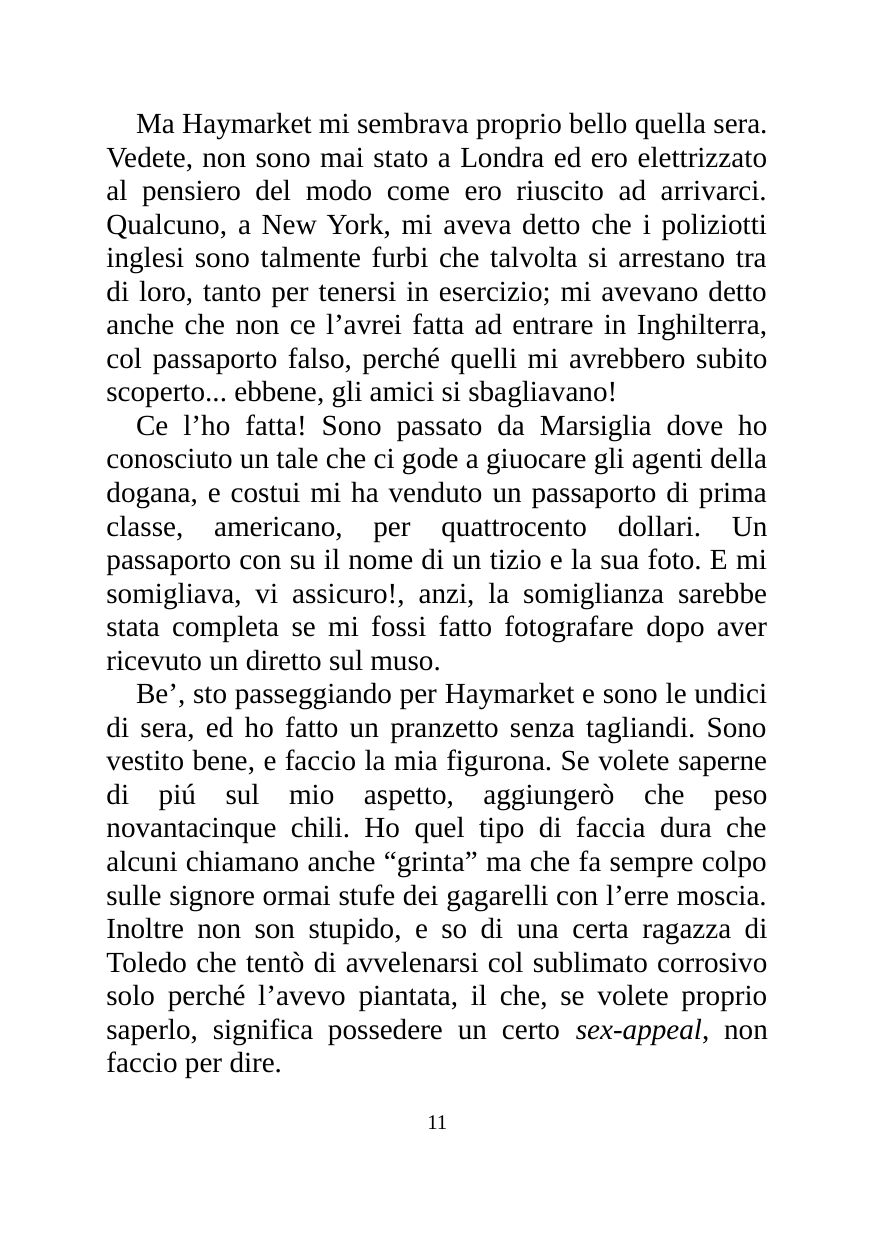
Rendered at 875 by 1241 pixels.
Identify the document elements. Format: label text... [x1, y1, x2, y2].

text Ma Haymarket mi sembrava proprio bello quella sera. Vedete, non sono mai stato a Londra ed ero elettrizzato al pensiero del modo come ero riuscito ad arrivarci. Qualcuno, a New York, mi aveva detto che i poliziotti inglesi sono talmente furbi che talvolta si arrestano tra di loro, tanto per tenersi in esercizio; mi avevano detto anche che non ce l’avrei fatta ad entrare in Inghilterra, col passaporto falso, perché quelli mi avrebbero subito scoperto... ebbene, gli amici si sbagliavano! [106, 106, 768, 408]
text Ce l’ho fatta! Sono passato da Marsiglia dove ho conosciuto un tale che ci gode a giuocare gli agenti della dogana, e costui mi ha venduto un passaporto di prima classe, americano, per quattrocento dollari. Un passaporto con su il nome di un tizio e la sua foto. E mi somigliava, vi assicuro!, anzi, la somiglianza sarebbe stata completa se mi fossi fatto fotografare dopo aver ricevuto un diretto sul muso. [106, 408, 768, 676]
text Be’, sto passeggiando per Haymarket e sono le undici di sera, ed ho fatto un pranzetto senza tagliandi. Sono vestito bene, e faccio la mia figurona. Se volete saperne di piú sul mio aspetto, aggiungerò che peso novantacinque chili. Ho quel tipo di faccia dura che alcuni chiamano anche “grinta” ma che fa sempre colpo sulle signore ormai stufe dei gagarelli con l’erre moscia. Inoltre non son stupido, e so di una certa ragazza di Toledo che tentò di avvelenarsi col sublimato corrosivo solo perché l’avevo piantata, il che, se volete proprio saperlo, significa possedere un certo sex-appeal, non faccio per dire. [106, 676, 768, 1079]
